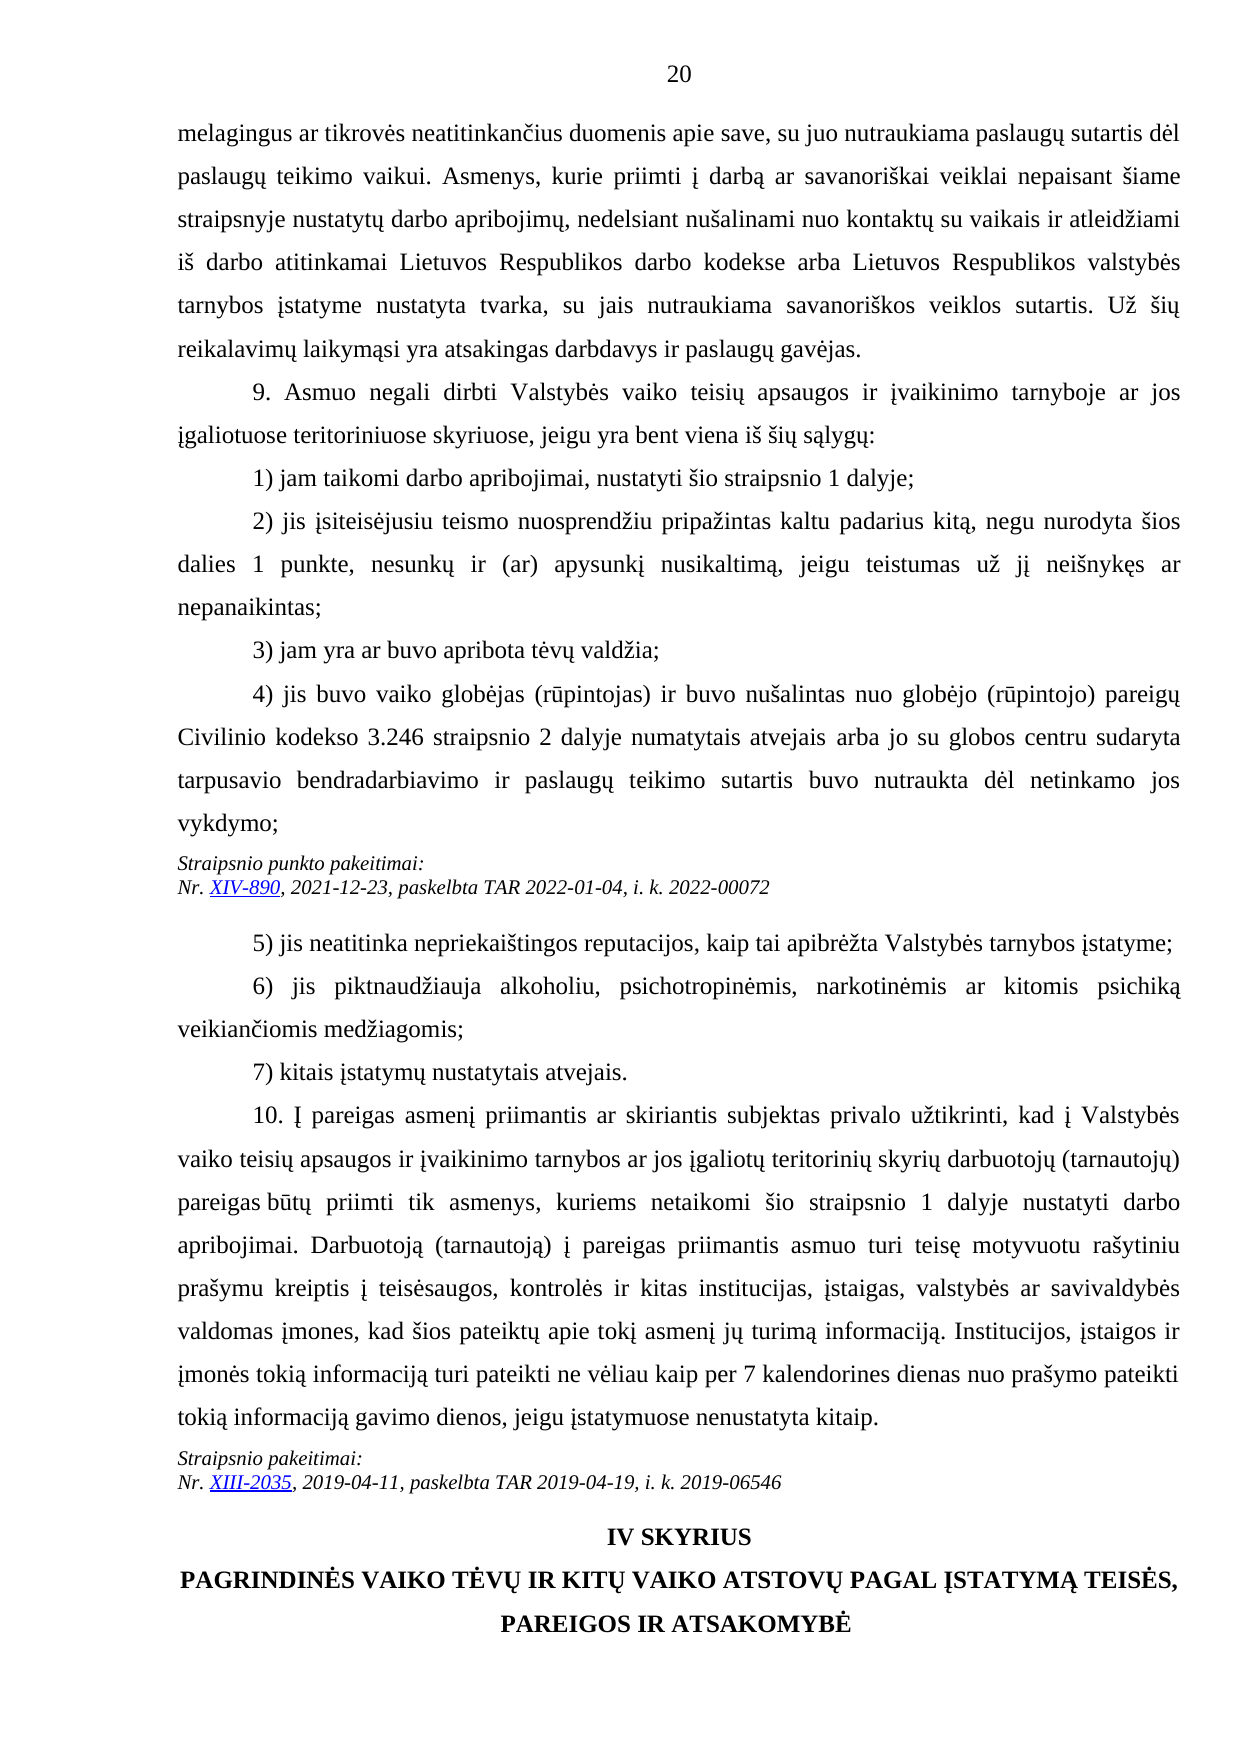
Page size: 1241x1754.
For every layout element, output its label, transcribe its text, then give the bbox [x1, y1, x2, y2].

text Straipsnio punkto pakeitimai: [177, 851, 1181, 875]
text melagingus ar tikrovės neatitinkančius duomenis apie save, su juo nutraukiama paslaugų sutartis dėl paslaugų teikimo vaikui. Asmenys, kurie priimti į darbą ar savanoriškai veiklai nepaisant šiame straipsnyje nustatytų darbo apribojimų, nedelsiant nušalinami nuo kontaktų su vaikais ir atleidžiami iš darbo atitinkamai Lietuvos Respublikos darbo kodekse arba Lietuvos Respublikos valstybės tarnybos įstatyme nustatyta tvarka, su jais nutraukiama savanoriškos veiklos sutartis. Už šių reikalavimų laikymąsi yra atsakingas darbdavys ir paslaugų gavėjas. [177, 118, 1181, 362]
text PAGRINDINĖS VAIKO TĖVŲ IR KITŲ VAIKO ATSTOVŲ PAGAL ĮSTATYMĄ TEISĖS, PAREIGOS IR ATSAKOMYBĖ [177, 1566, 1181, 1637]
text 6) jis piktnaudžiauja alkoholiu, psichotropinėmis, narkotinėmis ar kitomis psichiką veikiančiomis medžiagomis; [177, 971, 1181, 1043]
text Nr. XIV-890, 2021-12-23, paskelbta TAR 2022-01-04, i. k. 2022-00072 [177, 875, 1181, 899]
text 1) jam taikomi darbo apribojimai, nustatyti šio straipsnio 1 dalyje; [177, 463, 1181, 492]
text 5) jis neatitinka nepriekaištingos reputacijos, kaip tai apibrėžta Valstybės tarnybos įstatyme; [177, 928, 1181, 957]
text 10. Į pareigas asmenį priimantis ar skiriantis subjektas privalo užtikrinti, kad į Valstybės vaiko teisių apsaugos ir įvaikinimo tarnybos ar jos įgaliotų teritorinių skyrių darbuotojų (tarnautojų) pareigas būtų priimti tik asmenys, kuriems netaikomi šio straipsnio 1 dalyje nustatyti darbo apribojimai. Darbuotoją (tarnautoją) į pareigas priimantis asmuo turi teisę motyvuotu rašytiniu prašymu kreiptis į teisėsaugos, kontrolės ir kitas institucijas, įstaigas, valstybės ar savivaldybės valdomas įmones, kad šios pateiktų apie tokį asmenį jų turimą informaciją. Institucijos, įstaigos ir įmonės tokią informaciją turi pateikti ne vėliau kaip per 7 kalendorines dienas nuo prašymo pateikti tokią informaciją gavimo dienos, jeigu įstatymuose nenustatyta kitaip. [177, 1101, 1181, 1431]
text 3) jam yra ar buvo apribota tėvų valdžia; [177, 636, 1181, 664]
text 7) kitais įstatymų nustatytais atvejais. [177, 1057, 1181, 1086]
text 4) jis buvo vaiko globėjas (rūpintojas) ir buvo nušalintas nuo globėjo (rūpintojo) pareigų Civilinio kodekso 3.246 straipsnio 2 dalyje numatytais atvejais arba jo su globos centru sudaryta tarpusavio bendradarbiavimo ir paslaugų teikimo sutartis buvo nutraukta dėl netinkamo jos vykdymo; [177, 679, 1181, 837]
text 2) jis įsiteisėjusiu teismo nuosprendžiu pripažintas kaltu padarius kitą, negu nurodyta šios dalies 1 punkte, nesunkų ir (ar) apysunkį nusikaltimą, jeigu teistumas už jį neišnykęs ar nepanaikintas; [177, 506, 1181, 621]
text 9. Asmuo negali dirbti Valstybės vaiko teisių apsaugos ir įvaikinimo tarnyboje ar jos įgaliotuose teritoriniuose skyriuose, jeigu yra bent viena iš šių sąlygų: [177, 377, 1181, 449]
text IV SKYRIUS [177, 1522, 1181, 1551]
text Nr. XIII-2035, 2019-04-11, paskelbta TAR 2019-04-19, i. k. 2019-06546 [177, 1470, 1181, 1494]
text Straipsnio pakeitimai: [177, 1446, 1181, 1470]
